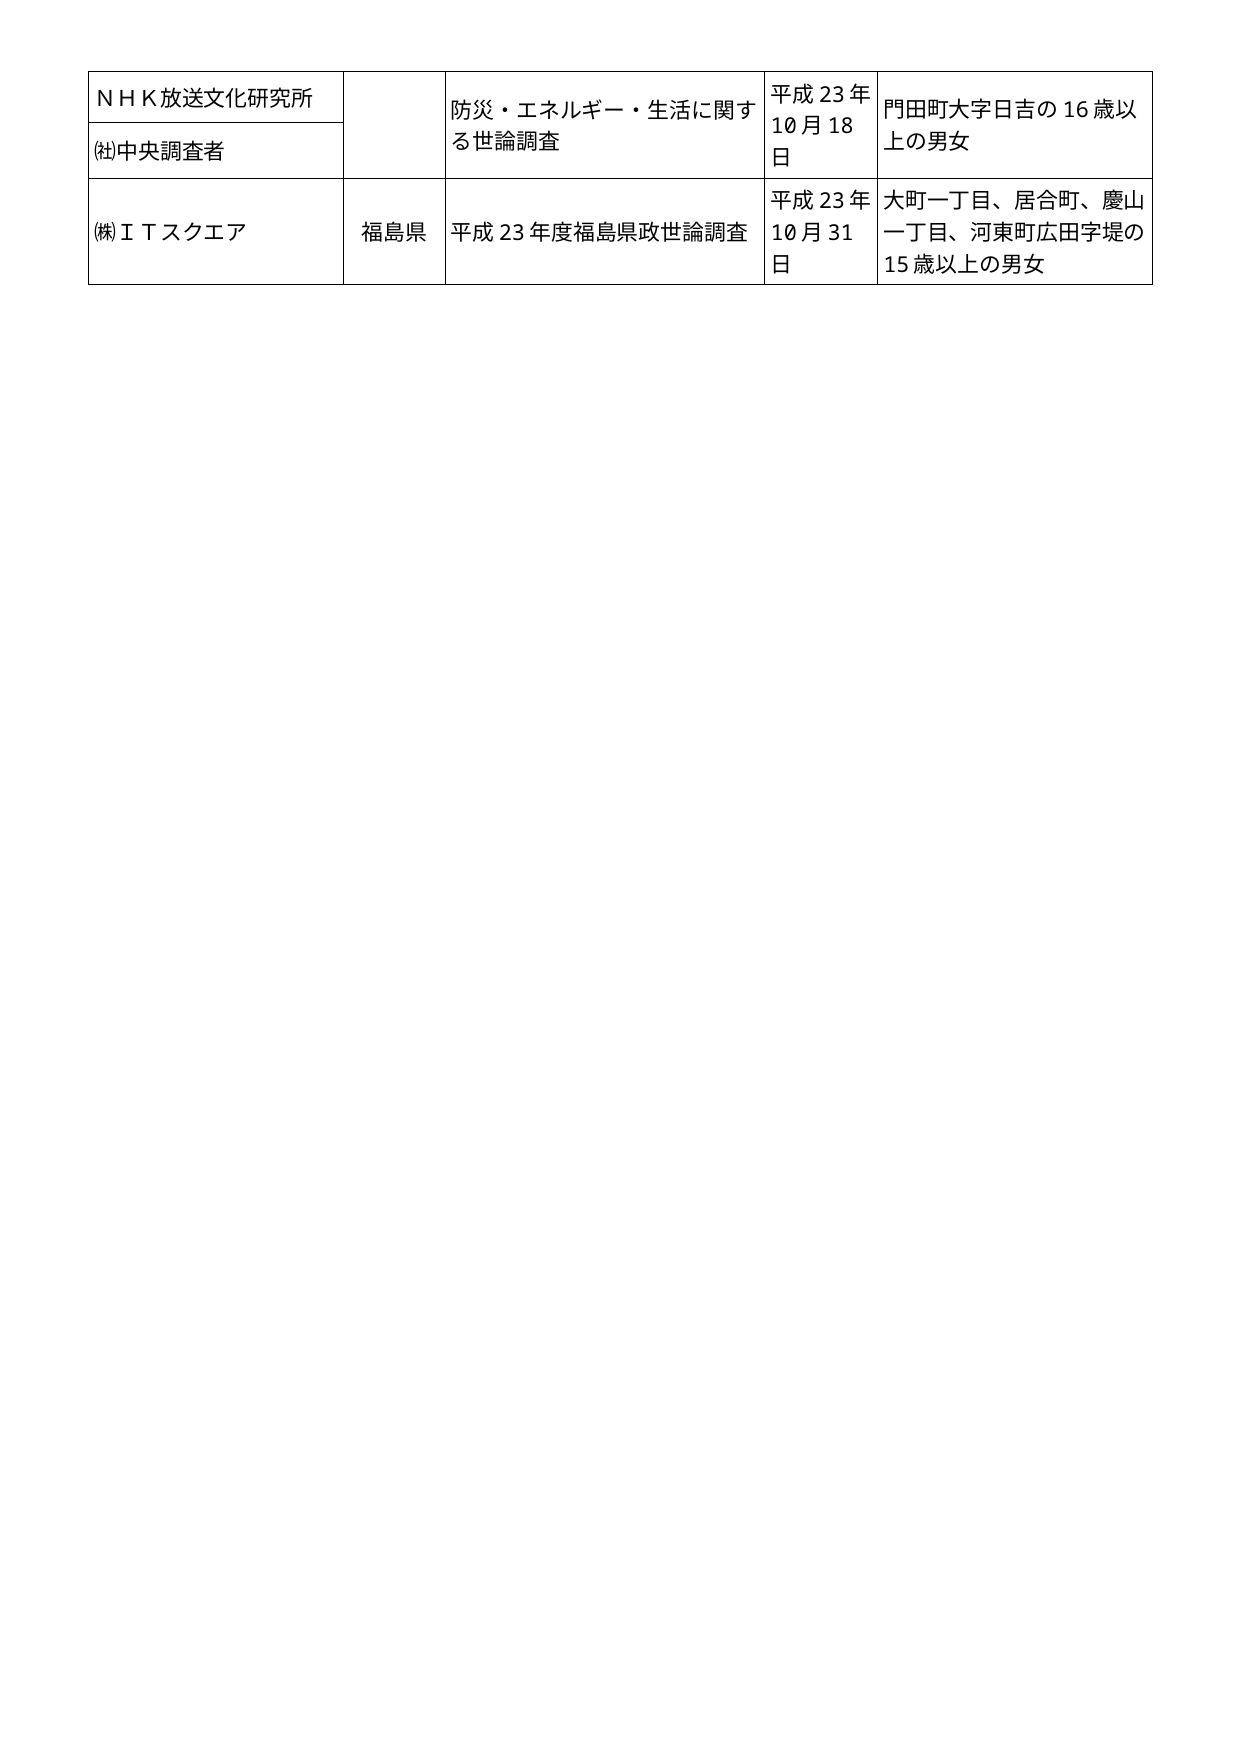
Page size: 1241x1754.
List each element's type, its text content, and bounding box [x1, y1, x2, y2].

table_cell 門田町大字日吉の16歳以上の男女 [878, 72, 1152, 178]
table_cell 防災・エネルギー・生活に関する世論調査 [446, 72, 764, 178]
table_cell 福島県 [344, 179, 445, 284]
table_cell 大町一丁目、居合町、慶山一丁目、河東町広田字堤の15歳以上の男女 [878, 179, 1152, 284]
table_cell 平成23年度福島県政世論調査 [446, 179, 764, 284]
table_cell ＮＨＫ放送文化研究所 [89, 72, 343, 122]
table_cell ㈳中央調査者 [89, 123, 343, 178]
table_cell 平成23年 10月31日 [765, 179, 877, 284]
table_cell 平成23年10月18日 [765, 72, 877, 178]
table_cell [344, 72, 445, 178]
table_cell ㈱ＩＴスクエア [89, 179, 343, 284]
